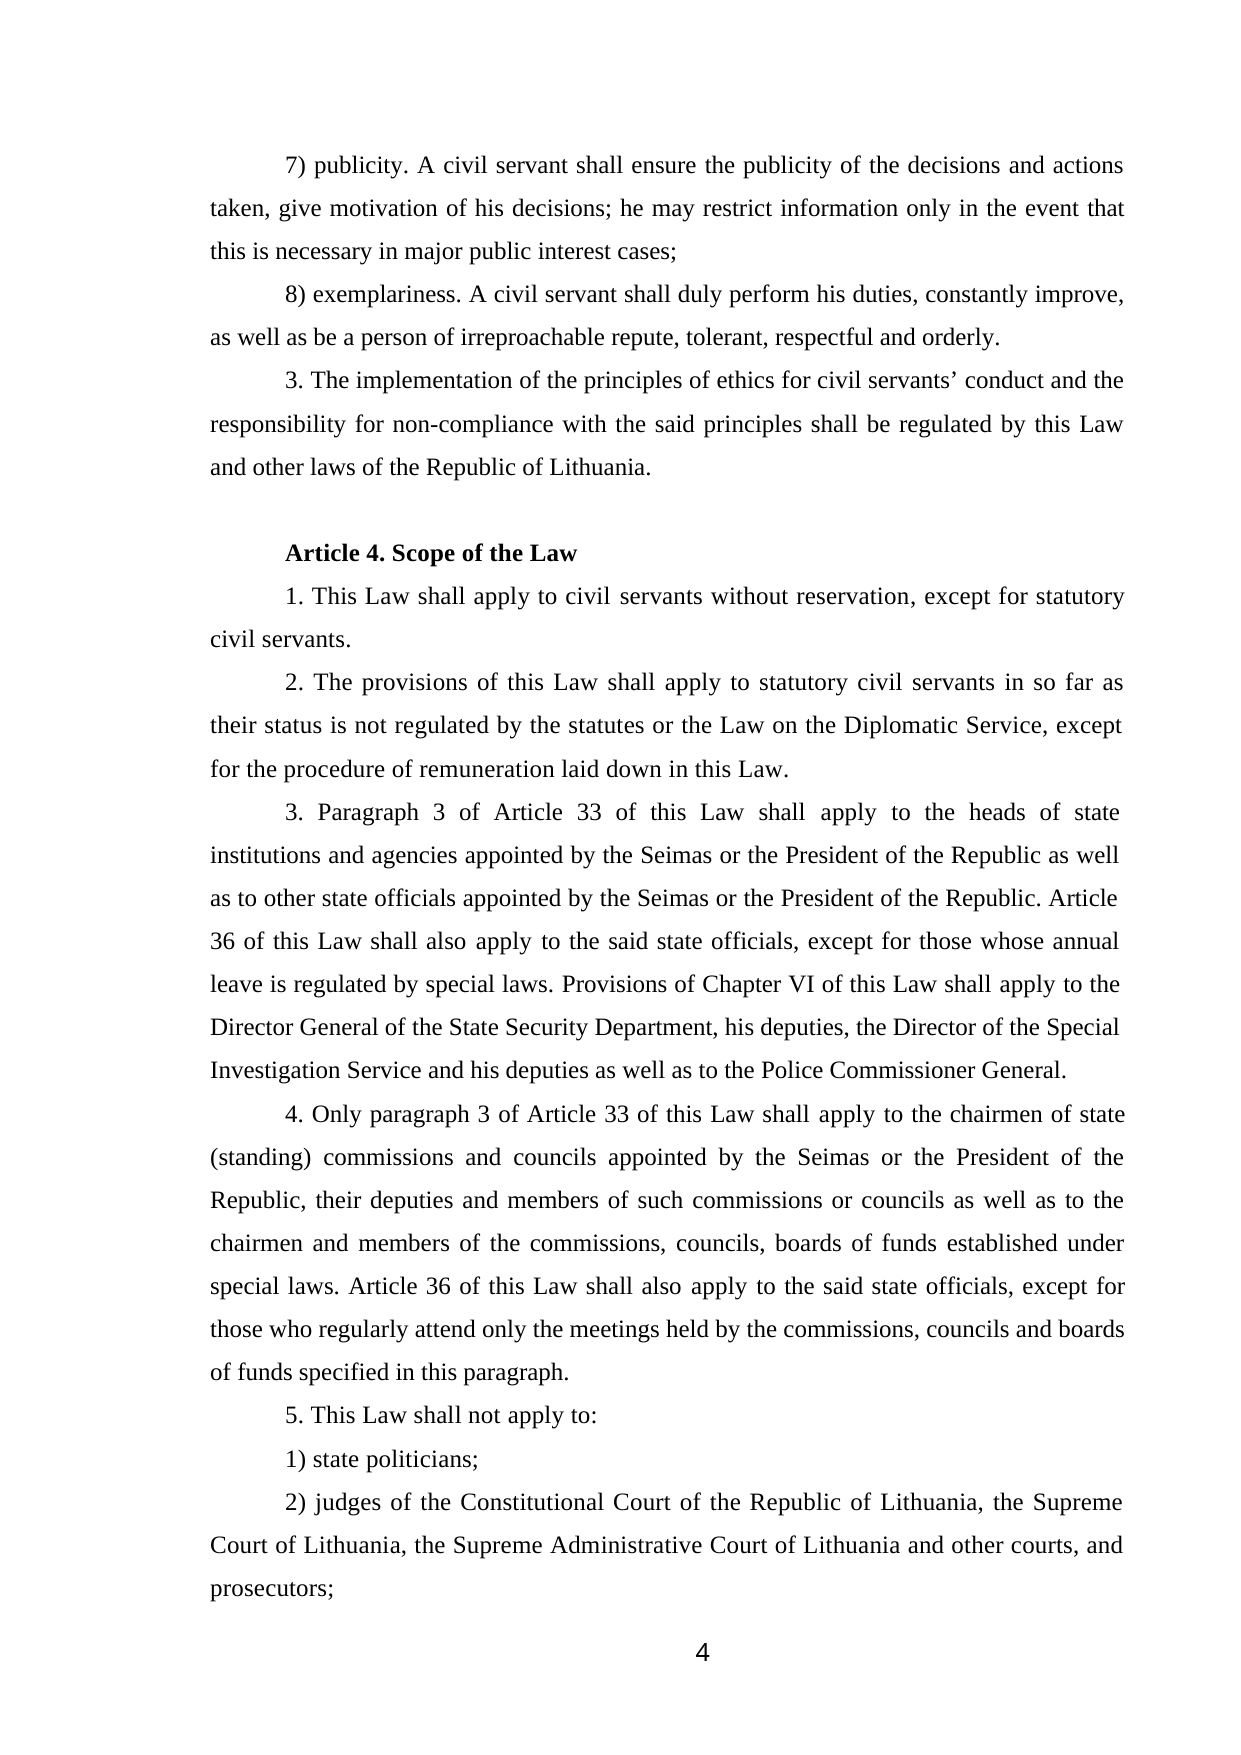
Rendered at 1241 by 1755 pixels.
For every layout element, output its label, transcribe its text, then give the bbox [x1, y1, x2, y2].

text 1. This Law shall apply to civil servants without reservation, except for statutory civil servants. [210, 581, 1126, 653]
text 3. The implementation of the principles of ethics for civil servants’ conduct and the responsibility for non-compliance with the said principles shall be regulated by this Law and other laws of the Republic of Lithuania. [210, 366, 1126, 481]
text 8) exemplariness. A civil servant shall duly perform his duties, constantly improve, as well as be a person of irreproachable repute, tolerant, respectful and orderly. [210, 279, 1126, 351]
text 3. Paragraph 3 of Article 33 of this Law shall apply to the heads of state institutions and agencies appointed by the Seimas or the President of the Republic as well as to other state officials appointed by the Seimas or the President of the Republic. Article 36 of this Law shall also apply to the said state officials, except for those whose annual leave is regulated by special laws. Provisions of Chapter VI of this Law shall apply to the Director General of the State Security Department, his deputies, the Director of the Special Investigation Service and his deputies as well as to the Police Commissioner General. [210, 797, 1120, 1084]
text 1) state politicians; [210, 1444, 1126, 1472]
text Article 4. Scope of the Law [210, 538, 1126, 567]
text 4. Only paragraph 3 of Article 33 of this Law shall apply to the chairmen of state (standing) commissions and councils appointed by the Seimas or the President of the Republic, their deputies and members of such commissions or councils as well as to the chairmen and members of the commissions, councils, boards of funds established under special laws. Article 36 of this Law shall also apply to the said state officials, except for those who regularly attend only the meetings held by the commissions, councils and boards of funds specified in this paragraph. [210, 1099, 1126, 1386]
text 5. This Law shall not apply to: [210, 1401, 1126, 1429]
text 2) judges of the Constitutional Court of the Republic of Lithuania, the Supreme Court of Lithuania, the Supreme Administrative Court of Lithuania and other courts, and prosecutors; [210, 1487, 1126, 1602]
text 7) publicity. A civil servant shall ensure the publicity of the decisions and actions taken, give motivation of his decisions; he may restrict information only in the event that this is necessary in major public interest cases; [210, 150, 1126, 265]
text 2. The provisions of this Law shall apply to statutory civil servants in so far as their status is not regulated by the statutes or the Law on the Diplomatic Service, except for the procedure of remuneration laid down in this Law. [210, 667, 1126, 782]
